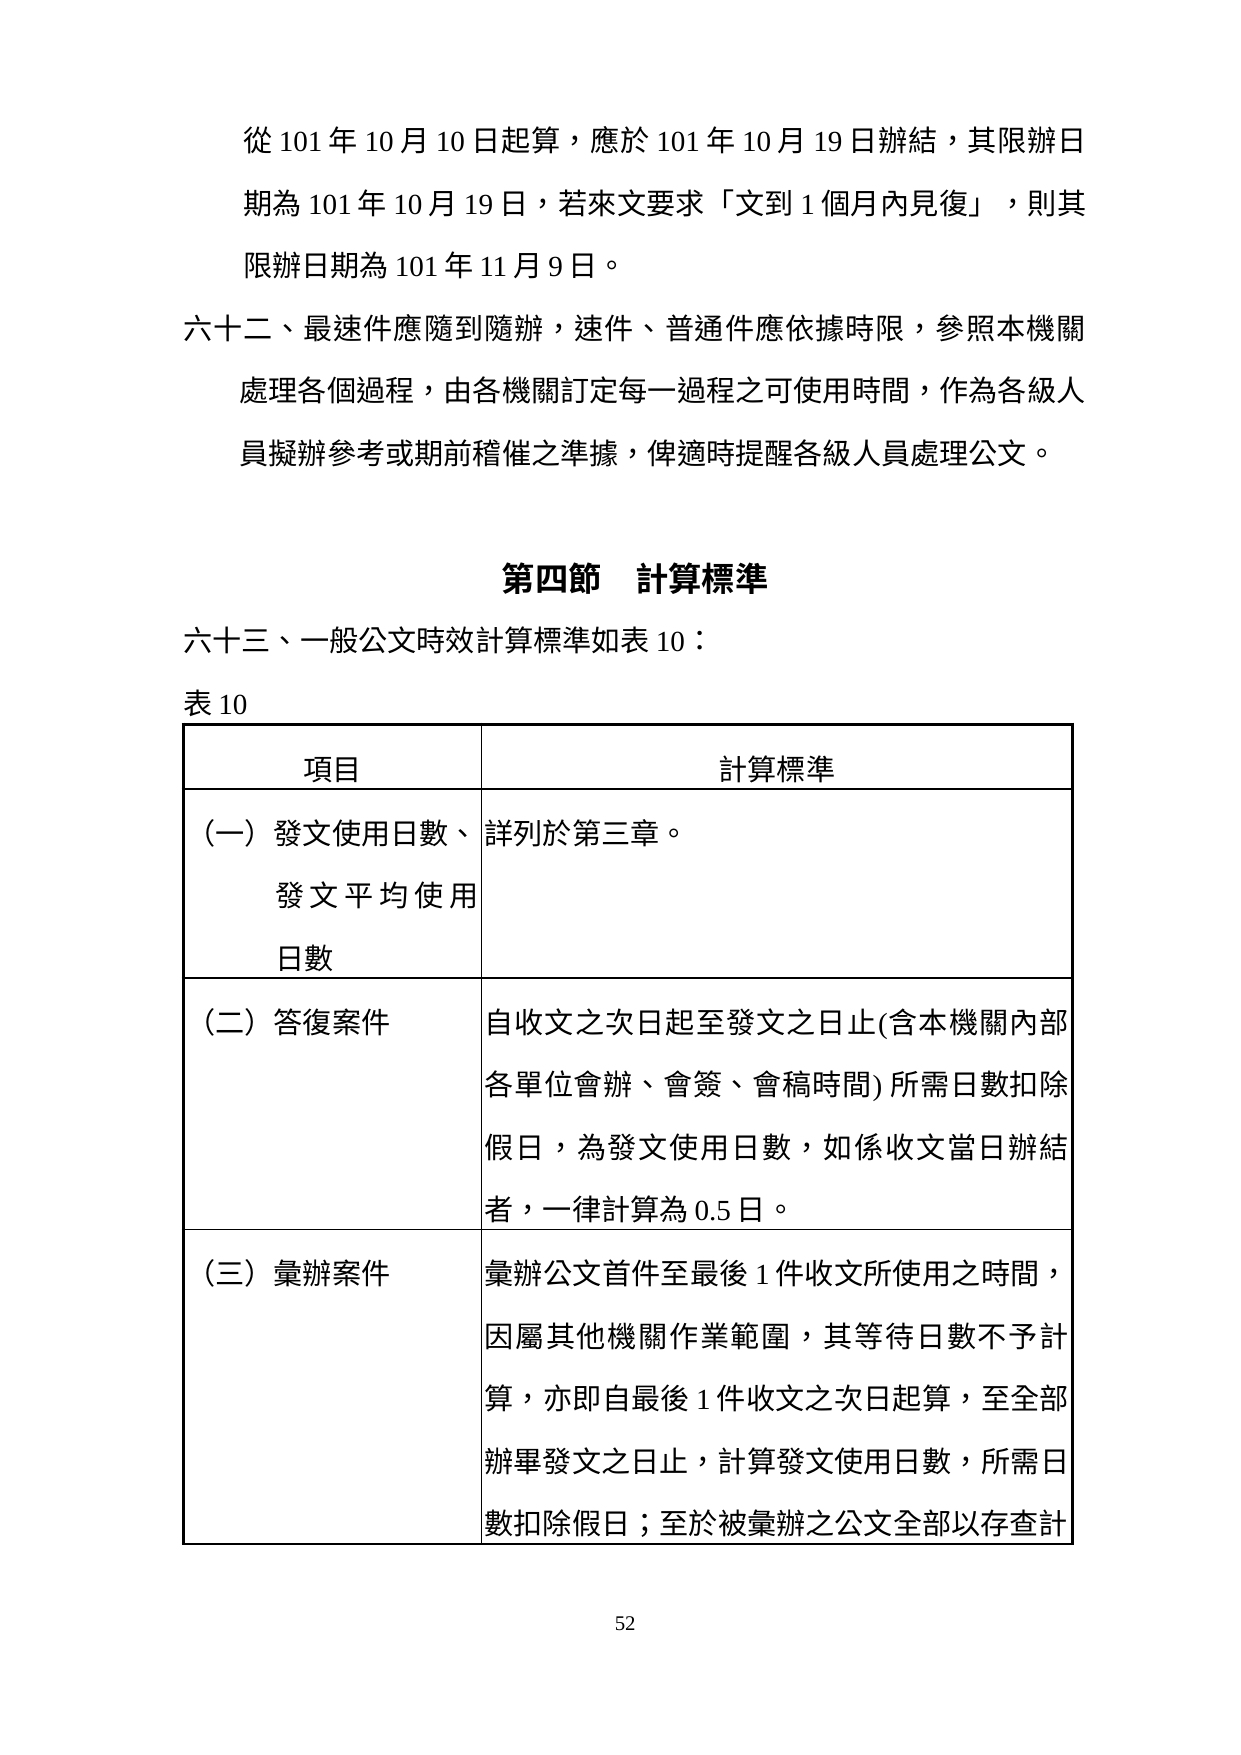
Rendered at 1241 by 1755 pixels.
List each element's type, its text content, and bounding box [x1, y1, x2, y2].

table_header 項目 [185, 726, 481, 788]
table_cell （一）發文使用日數、發文平均使用日數 [185, 790, 481, 977]
text 六十二、最速件應隨到隨辦，速件、普通件應依據時限，參照本機關處理各個過程，由各機關訂定每一過程之可使用時間，作為各級人員擬辦參考或期前稽催之準據，俾適時提醒各級人員處理公文。 [183, 285, 1087, 472]
table_header 計算標準 [482, 726, 1071, 788]
table_cell 詳列於第三章。 [482, 790, 1071, 977]
text 從101年10月10日起算，應於101年10月19日辦結，其限辦日期為101年10月19日，若來文要求「文到1個月內見復」，則其限辦日期為101年11月9日。 [183, 97, 1087, 285]
text 表10 [183, 660, 1087, 722]
table_cell （三）彙辦案件 [185, 1230, 481, 1543]
table_cell 自收文之次日起至發文之日止(含本機關內部各單位會辦、會簽、會稿時間) 所需日數扣除假日，為發文使用日數，如係收文當日辦結者，一律計算為0.5日。 [482, 979, 1071, 1229]
text 六十三、一般公文時效計算標準如表10： [183, 597, 1087, 660]
text 第四節 計算標準 [183, 535, 1087, 597]
table_cell 彙辦公文首件至最後1件收文所使用之時間，因屬其他機關作業範圍，其等待日數不予計算，亦即自最後1件收文之次日起算，至全部辦畢發文之日止，計算發文使用日數，所需日數扣除假日；至於被彙辦之公文全部以存查計 [482, 1230, 1071, 1543]
table_cell （二）答復案件 [185, 979, 481, 1229]
